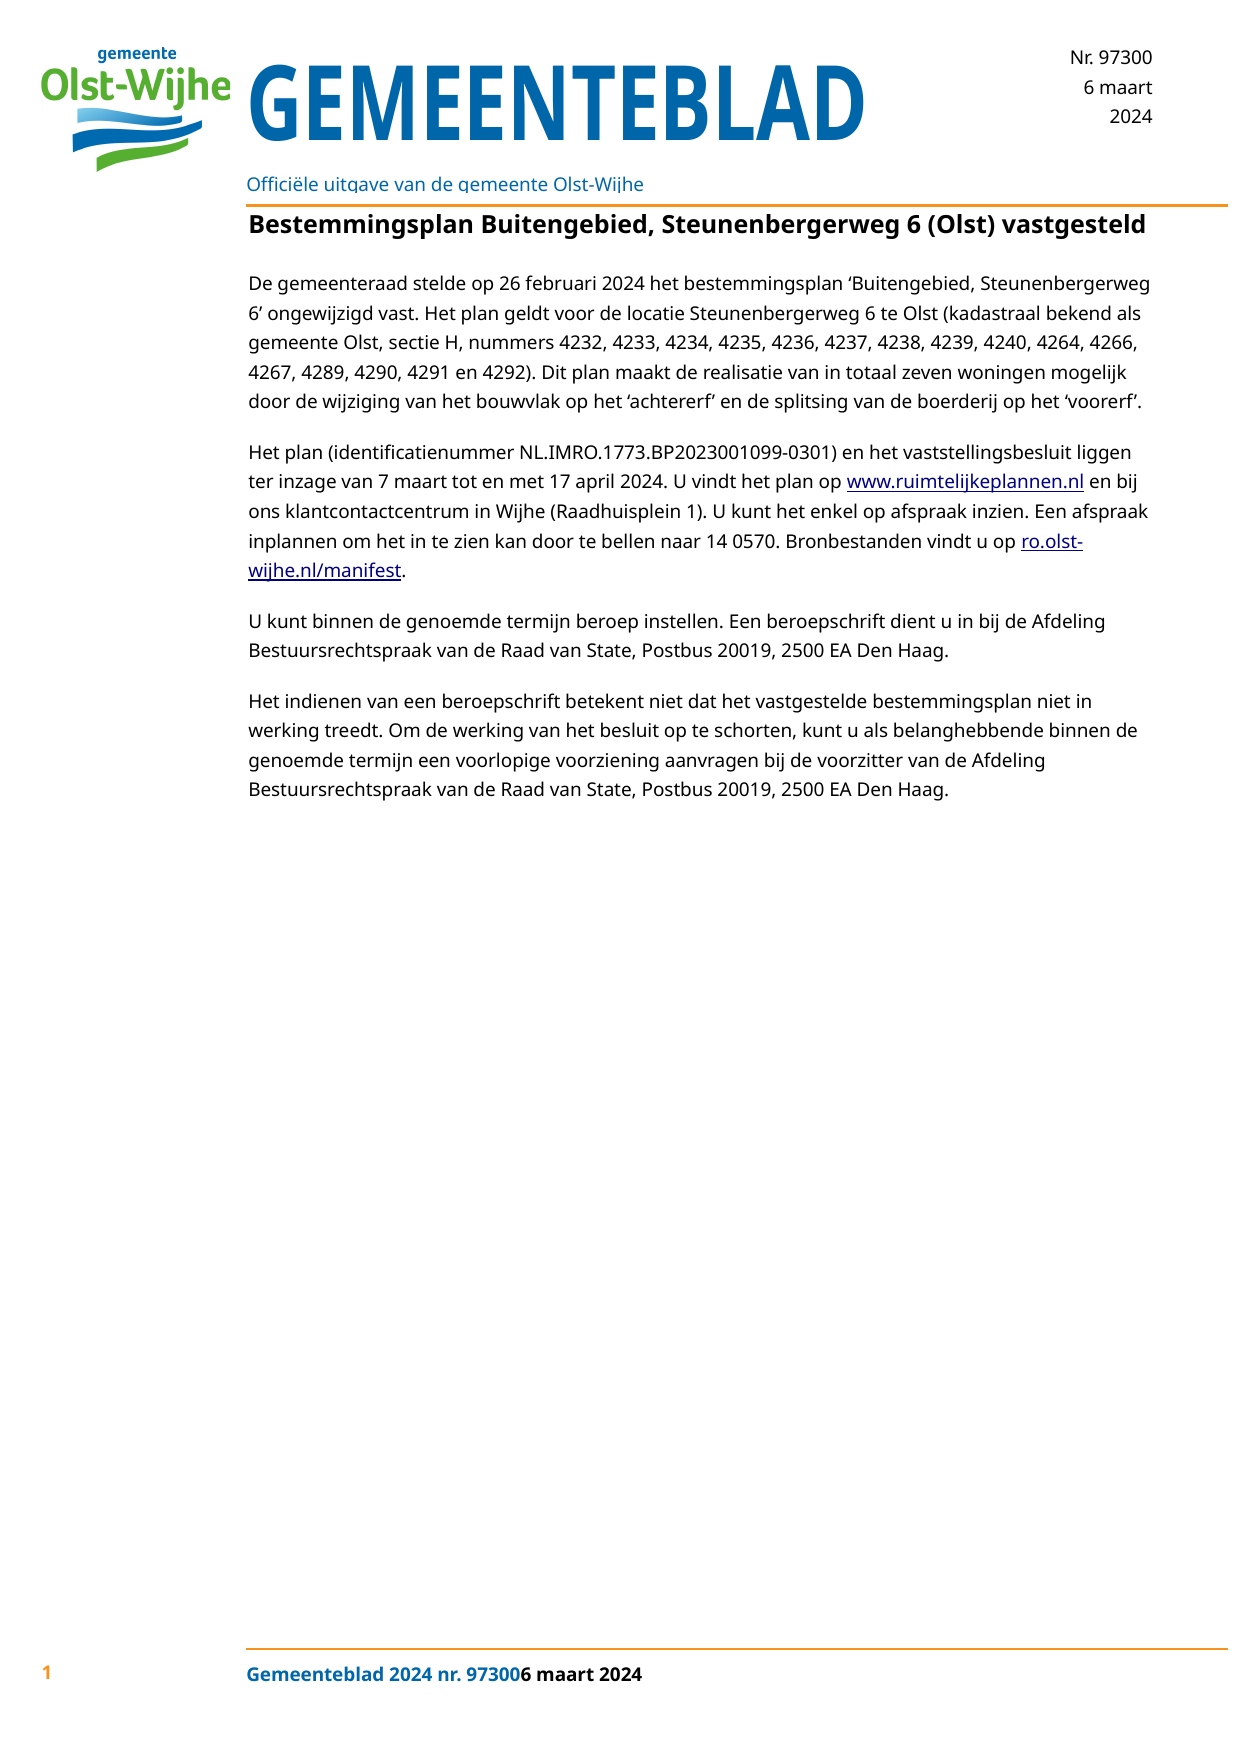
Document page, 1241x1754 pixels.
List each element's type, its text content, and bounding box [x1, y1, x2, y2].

text Het indienen van een beroepschrift betekent niet dat het vastgestelde bestemmingsplan niet in werking treedt. Om de werking van het besluit op te schorten, kunt u als belanghebbende binnen de genoemde termijn een voorlopige voorziening aanvragen bij de voorzitter van de Afdeling Bestuursrechtspraak van de Raad van State, Postbus 20019, 2500 EA Den Haag. [248, 688, 1152, 802]
text Het plan (identificatienummer NL.IMRO.1773.BP2023001099-0301) en het vaststellingsbesluit liggen ter inzage van 7 maart tot en met 17 april 2024. U vindt het plan op www.ruimtelijkeplannen.nl en bij ons klantcontactcentrum in Wijhe (Raadhuisplein 1). U kunt het enkel op afspraak inzien. Een afspraak inplannen om het in te zien kan door te bellen naar 14 0570. Bronbestanden vindt u op ro.olst-wijhe.nl/manifest. [248, 439, 1152, 583]
text Bestemmingsplan Buitengebied, Steunenbergerweg 6 (Olst) vastgesteld [248, 207, 1152, 241]
picture [41, 47, 231, 172]
text De gemeenteraad stelde op 26 februari 2024 het bestemmingsplan ‘Buitengebied, Steunenbergerweg 6’ ongewijzigd vast. Het plan geldt voor de locatie Steunenbergerweg 6 te Olst (kadastraal bekend als gemeente Olst, sectie H, nummers 4232, 4233, 4234, 4235, 4236, 4237, 4238, 4239, 4240, 4264, 4266, 4267, 4289, 4290, 4291 en 4292). Dit plan maakt de realisatie van in totaal zeven woningen mogelijk door de wijziging van het bouwvlak op het ‘achtererf’ en de splitsing van de boerderij op het ‘voorerf’. [248, 270, 1152, 414]
text U kunt binnen de genoemde termijn beroep instellen. Een beroepschrift dient u in bij de Afdeling Bestuursrechtspraak van de Raad van State, Postbus 20019, 2500 EA Den Haag. [248, 608, 1152, 663]
